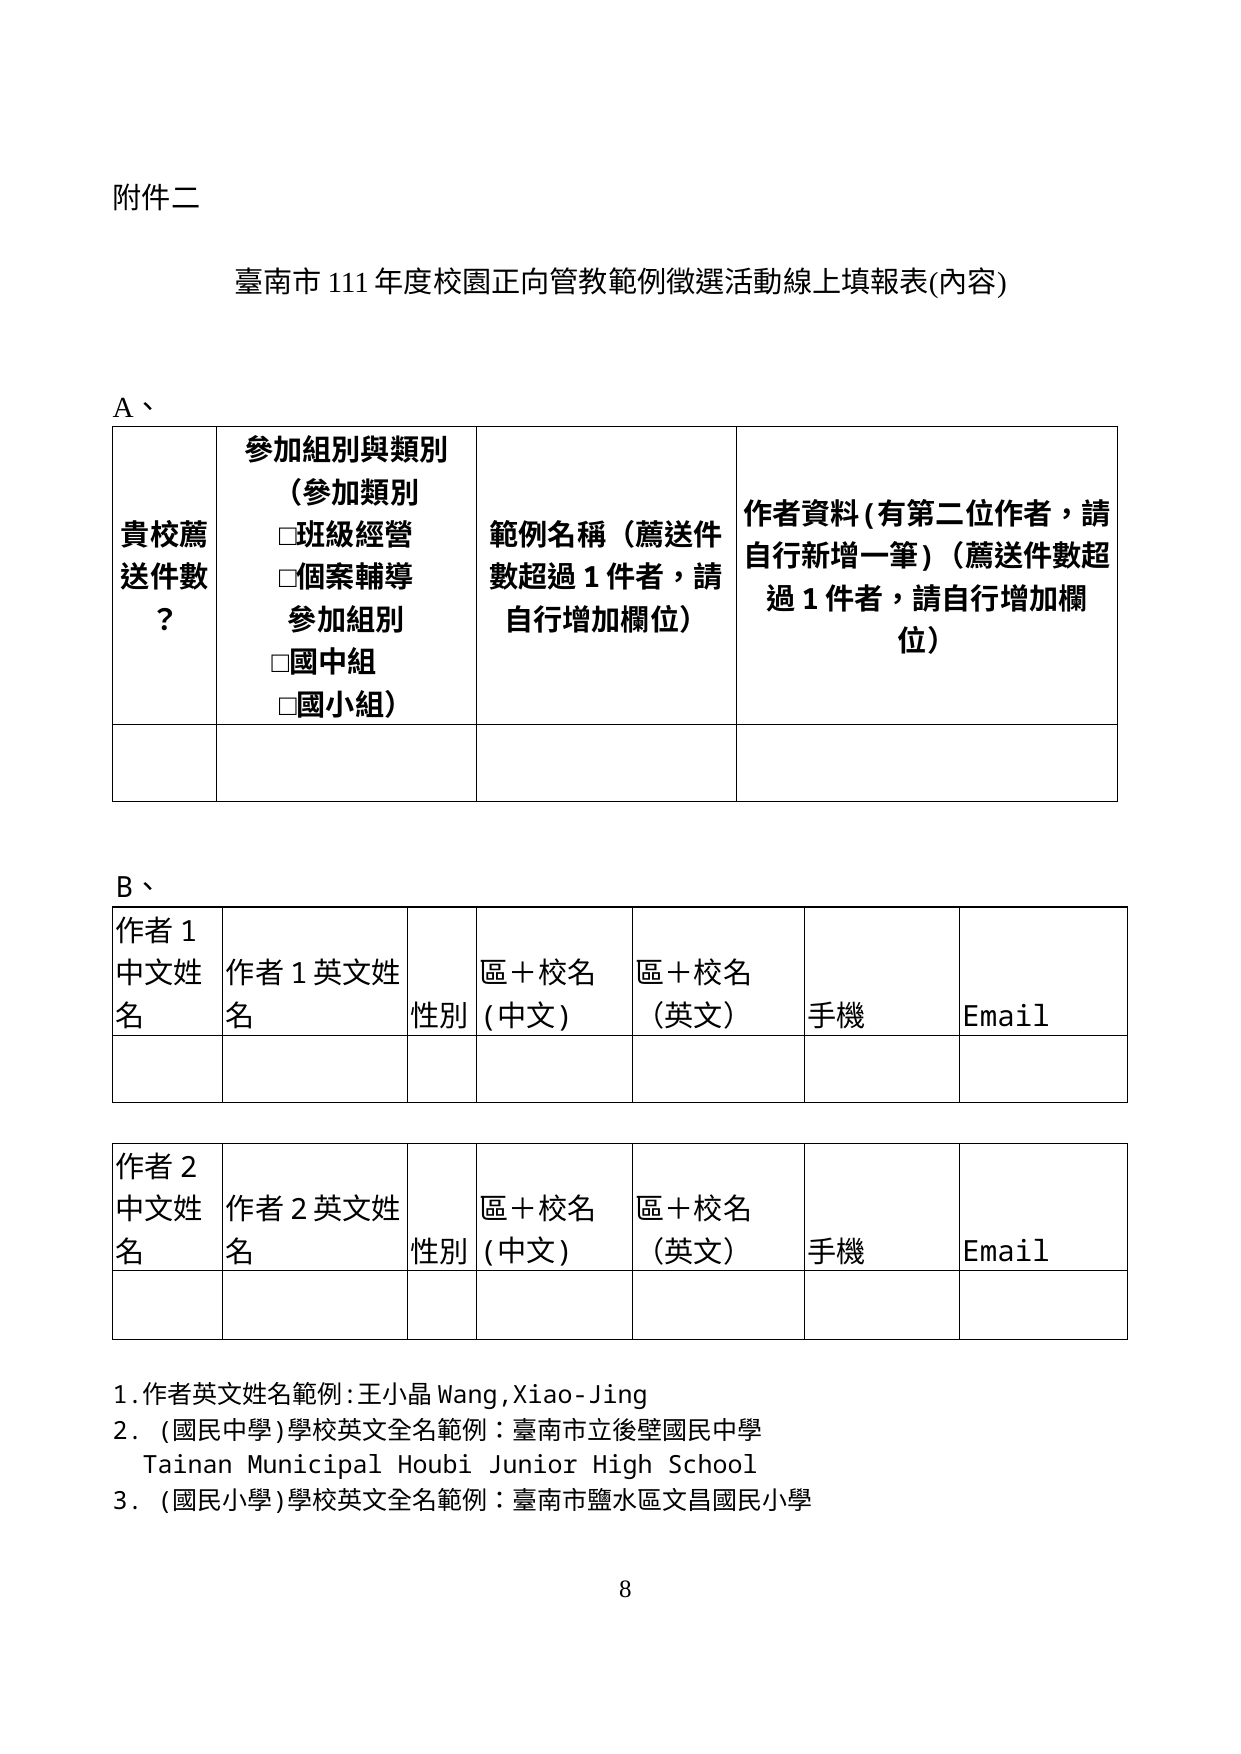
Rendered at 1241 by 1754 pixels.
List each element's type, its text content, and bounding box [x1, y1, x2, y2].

table_cell [960, 1036, 1127, 1102]
table_cell 區＋校名 （英文） [633, 1144, 804, 1270]
text 附件二 [112, 175, 1128, 217]
table_cell 區＋校名 (中文) [477, 1144, 632, 1270]
table_cell 作者2英文姓名 [223, 1144, 407, 1270]
table_cell [737, 725, 1117, 801]
text Tainan Municipal Houbi Junior High School [112, 1447, 1128, 1481]
table_cell 區＋校名 (中文) [477, 908, 632, 1034]
table_header [407, 864, 477, 906]
table_cell [113, 1271, 222, 1339]
table_header 參加組別與類別（參加類別 □班級經營 □個案輔導 參加組別 □國中組 □國小組） [217, 427, 476, 723]
table_cell [959, 1103, 1128, 1142]
text 2. (國民中學)學校英文全名範例：臺南市立後壁國民中學 [112, 1411, 1128, 1447]
text 3. (國民小學)學校英文全名範例：臺南市鹽水區文昌國民小學 [112, 1481, 1128, 1517]
table_cell [113, 1103, 223, 1142]
table_cell [408, 1036, 476, 1102]
table_cell [960, 1271, 1127, 1339]
table_cell Email [960, 1144, 1127, 1270]
text 臺南市111年度校園正向管教範例徵選活動線上填報表(內容) [112, 259, 1128, 301]
table_cell Email [960, 908, 1127, 1034]
table_cell [408, 1271, 476, 1339]
text 1.作者英文姓名範例:王小晶Wang,Xiao-Jing [112, 1374, 1128, 1411]
table_cell [223, 1103, 407, 1142]
table_cell [477, 1271, 632, 1339]
table_cell [217, 725, 476, 801]
table_cell 性別 [408, 1144, 476, 1270]
text A、 [112, 363, 1128, 426]
table_cell [113, 1036, 222, 1102]
table_cell [477, 725, 736, 801]
table_header [804, 864, 959, 906]
table_cell 區＋校名 （英文） [633, 908, 804, 1034]
table_cell [407, 1103, 477, 1142]
table_cell [633, 1036, 804, 1102]
table_cell 作者1中文姓名 [113, 908, 222, 1034]
table_cell 性別 [408, 908, 476, 1034]
table_header [633, 864, 804, 906]
table_header [477, 864, 632, 906]
table_cell 作者2中文姓名 [113, 1144, 222, 1270]
table_cell [805, 1271, 959, 1339]
table_cell [223, 1271, 407, 1339]
table_cell [113, 725, 216, 801]
table_cell 手機 [805, 1144, 959, 1270]
table_header 貴校薦送件數 ？ [113, 427, 216, 723]
table_header 範例名稱（薦送件數超過1件者，請自行增加欄位） [477, 427, 736, 723]
table_cell [633, 1103, 804, 1142]
table_cell 手機 [805, 908, 959, 1034]
table_cell [477, 1036, 632, 1102]
table_cell [805, 1036, 959, 1102]
table_cell [223, 1036, 407, 1102]
table_header [959, 864, 1128, 906]
table_cell [633, 1271, 804, 1339]
table_cell 作者1英文姓名 [223, 908, 407, 1034]
table_header B、 [113, 864, 223, 906]
table_cell [477, 1103, 632, 1142]
table_cell [804, 1103, 959, 1142]
table_header [223, 864, 407, 906]
table_header 作者資料(有第二位作者，請自行新增一筆)（薦送件數超過1件者，請自行增加欄位） [737, 427, 1117, 723]
